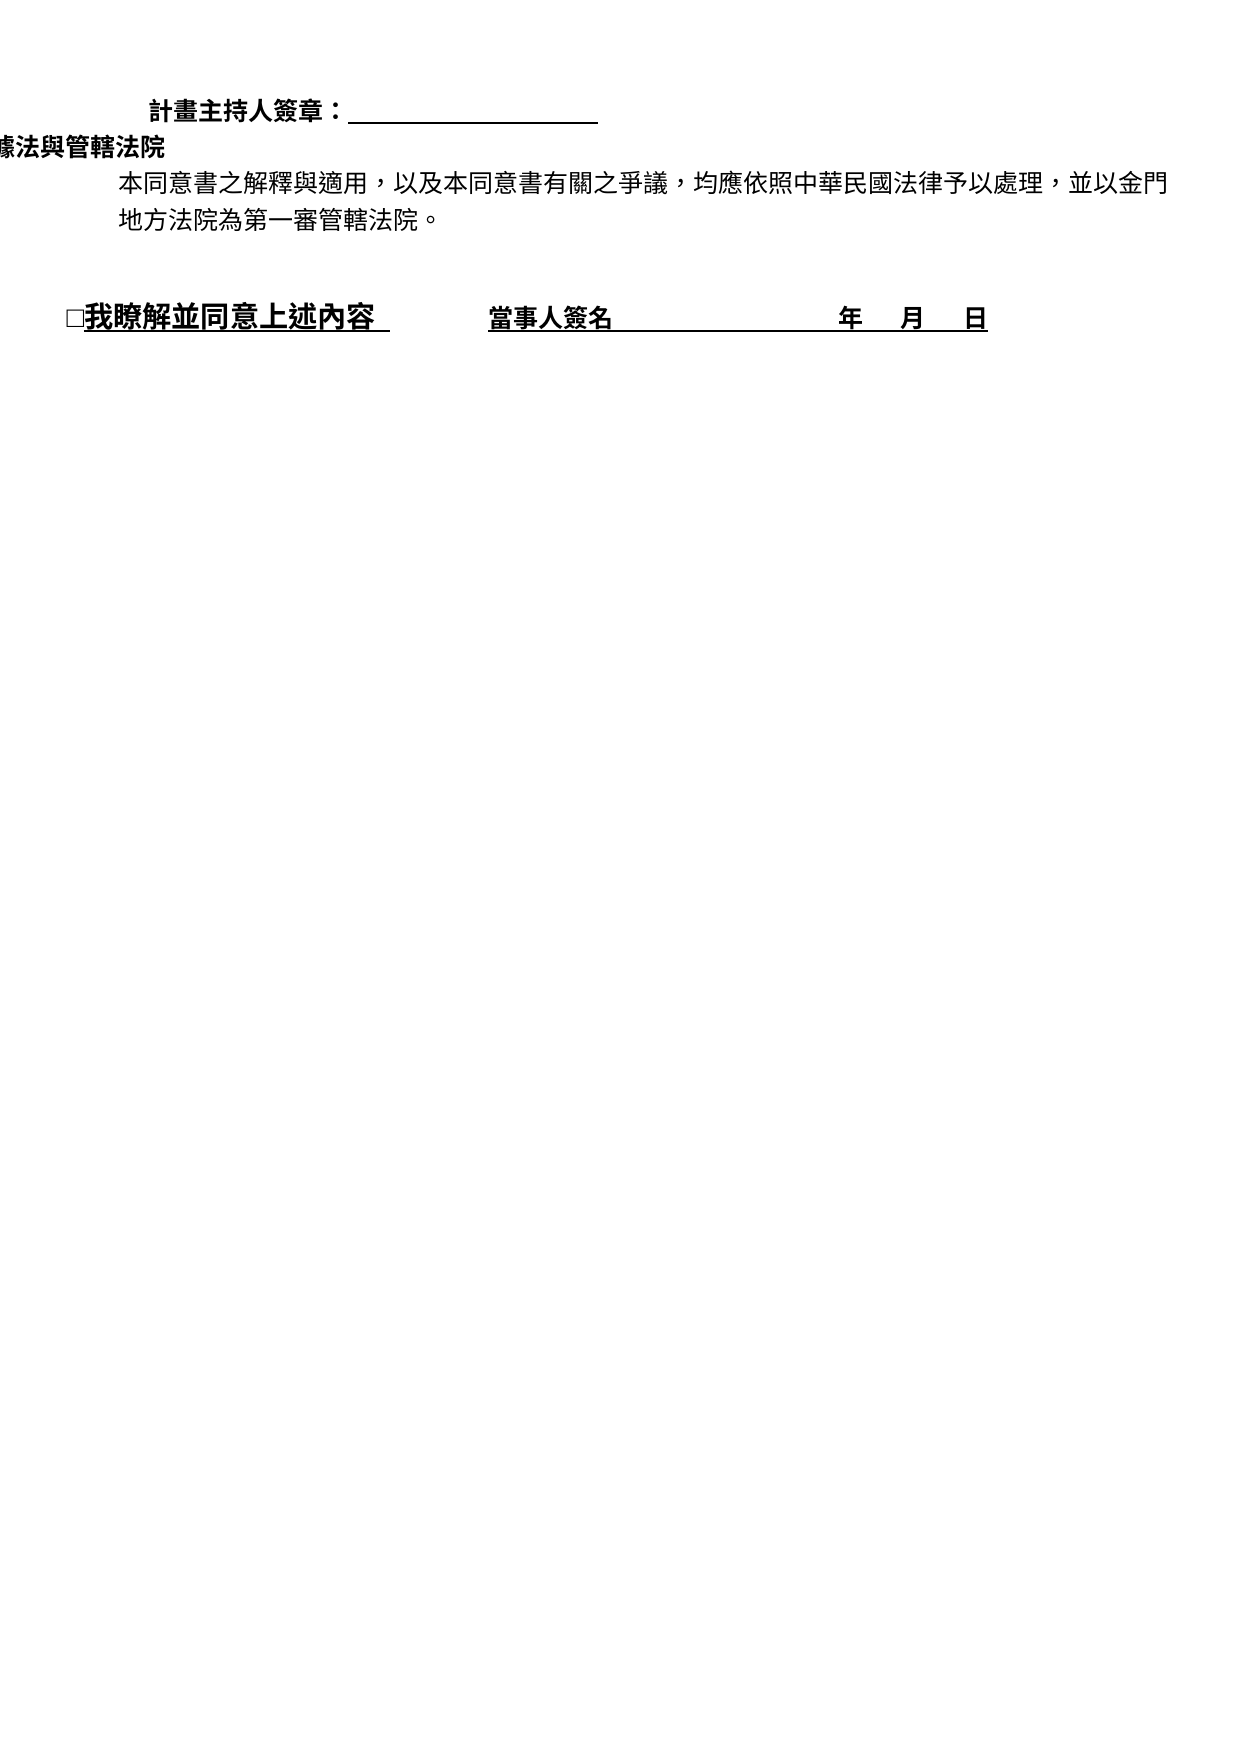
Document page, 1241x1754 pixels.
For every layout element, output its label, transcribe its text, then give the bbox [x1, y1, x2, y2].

text □我瞭解並同意上述內容 當事人簽名 年 月 日 [59, 294, 1181, 336]
list 準據法與管轄法院 [0, 128, 1181, 164]
text 本同意書之解釋與適用，以及本同意書有關之爭議，均應依照中華民國法律予以處理，並以金門地方法院為第一審管轄法院。 [118, 164, 1181, 236]
text 計畫主持人簽章： [123, 91, 1181, 128]
